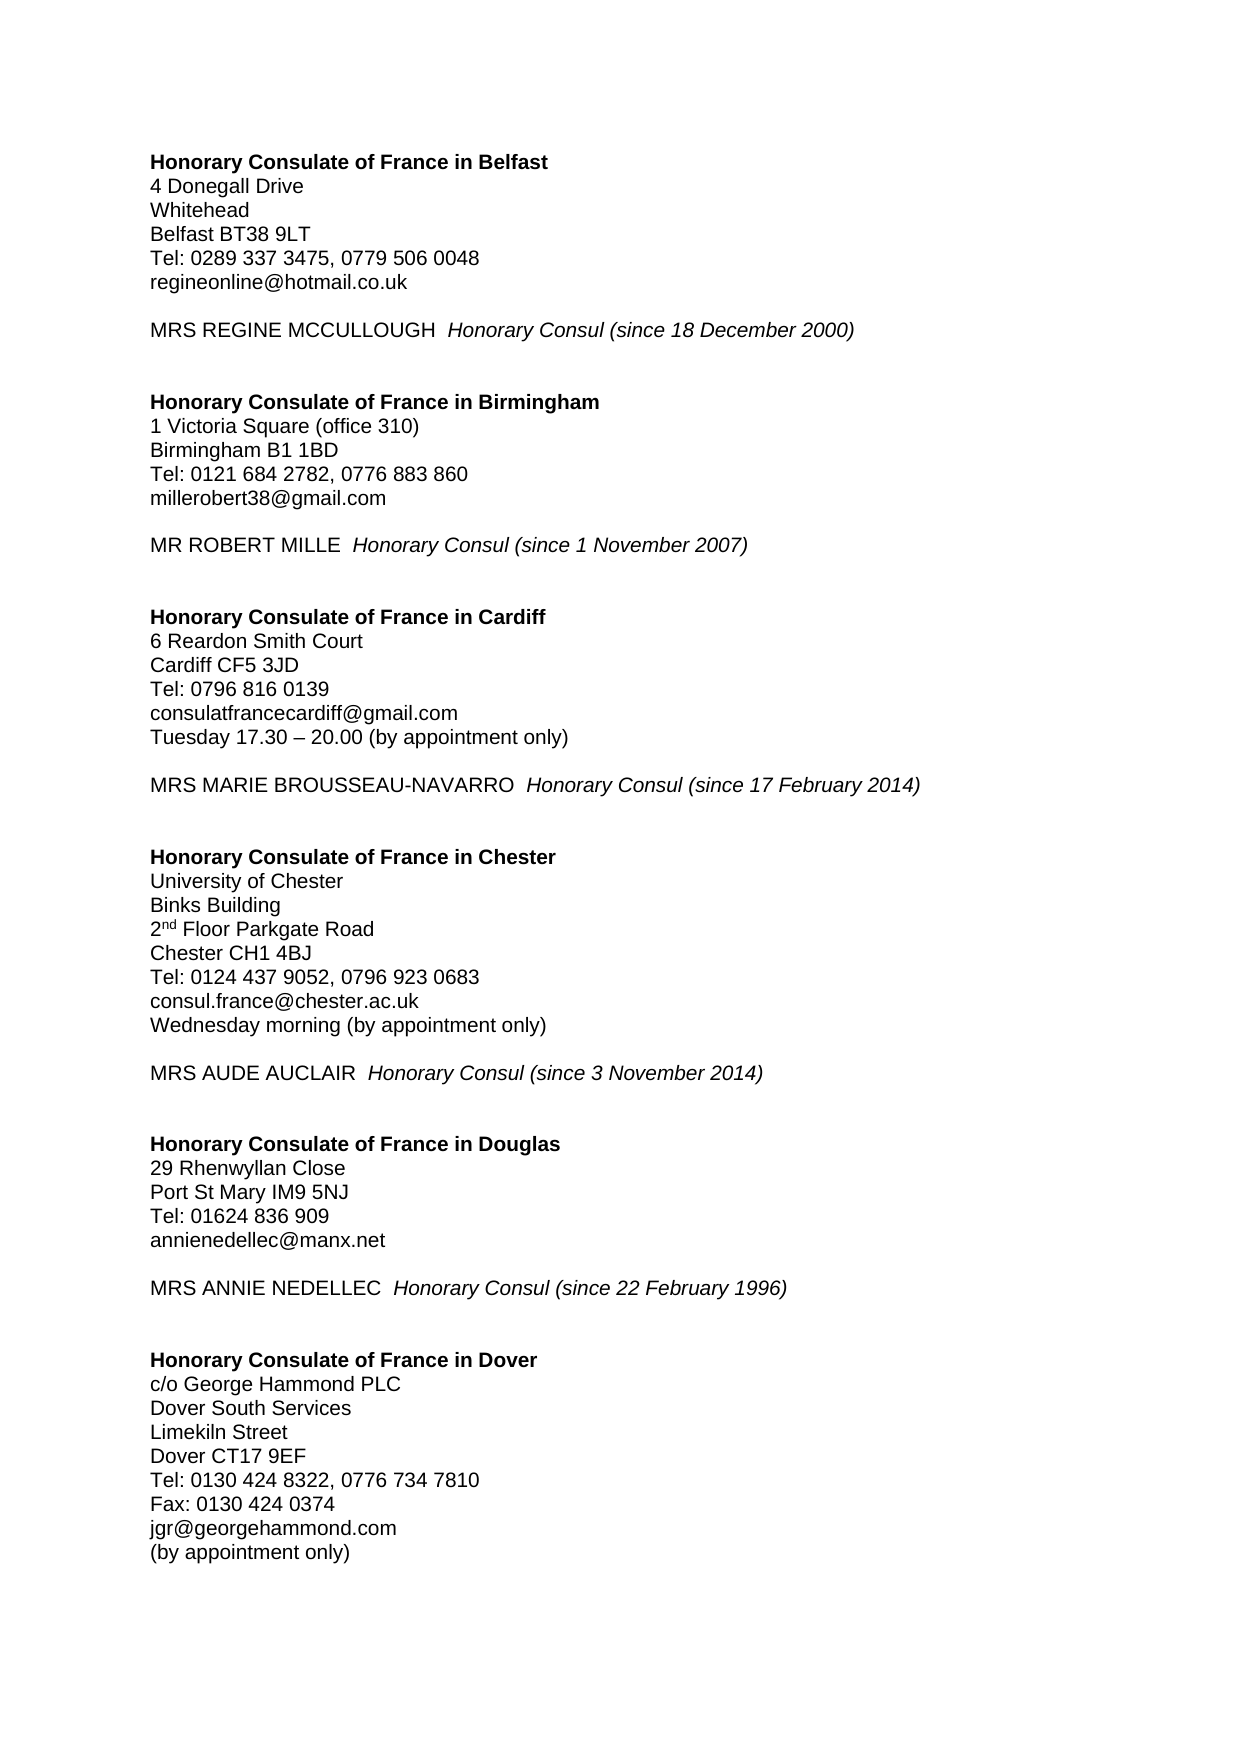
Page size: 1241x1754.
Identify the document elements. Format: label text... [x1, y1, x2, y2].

text Honorary Consulate of France in Douglas [150, 1132, 1090, 1156]
text 1 Victoria Square (office 310) [150, 413, 1090, 437]
text 29 Rhenwyllan Close [150, 1156, 1090, 1180]
text Honorary Consulate of France in Chester [150, 845, 1090, 869]
text Honorary Consulate of France in Belfast [150, 150, 1090, 174]
text Belfast BT38 9LT [150, 222, 1090, 246]
text MRS REGINE MCCULLOUGH Honorary Consul (since 18 December 2000) [150, 318, 1090, 342]
text MRS AUDE AUCLAIR Honorary Consul (since 3 November 2014) [150, 1060, 1090, 1084]
text Binks Building [150, 893, 1090, 917]
text Tel: 0130 424 8322, 0776 734 7810 [150, 1468, 1090, 1492]
text Dover South Services [150, 1396, 1090, 1420]
text Fax: 0130 424 0374 [150, 1492, 1090, 1516]
text Tel: 0796 816 0139 [150, 677, 1090, 701]
text Port St Mary IM9 5NJ [150, 1180, 1090, 1204]
text MRS ANNIE NEDELLEC Honorary Consul (since 22 February 1996) [150, 1276, 1090, 1300]
text Honorary Consulate of France in Dover [150, 1348, 1090, 1372]
text Limekiln Street [150, 1420, 1090, 1444]
text annienedellec@manx.net [150, 1228, 1090, 1252]
text Chester CH1 4BJ [150, 941, 1090, 964]
text 6 Reardon Smith Court [150, 629, 1090, 653]
text Cardiff CF5 3JD [150, 653, 1090, 677]
text 4 Donegall Drive [150, 174, 1090, 198]
text Whitehead [150, 198, 1090, 222]
text Honorary Consulate of France in Birmingham [150, 389, 1090, 413]
text University of Chester [150, 869, 1090, 893]
text consul.france@chester.ac.uk [150, 988, 1090, 1012]
text Tel: 0124 437 9052, 0796 923 0683 [150, 964, 1090, 988]
text Tel: 0289 337 3475, 0779 506 0048 [150, 246, 1090, 270]
text regineonline@hotmail.co.uk [150, 270, 1090, 294]
text 2nd Floor Parkgate Road [150, 917, 1090, 941]
text Wednesday morning (by appointment only) [150, 1012, 1090, 1036]
text MRS MARIE BROUSSEAU-NAVARRO Honorary Consul (since 17 February 2014) [150, 773, 1090, 797]
text (by appointment only) [150, 1539, 1090, 1563]
text jgr@georgehammond.com [150, 1516, 1090, 1539]
text Tel: 0121 684 2782, 0776 883 860 [150, 461, 1090, 485]
text MR ROBERT MILLE Honorary Consul (since 1 November 2007) [150, 533, 1090, 557]
text millerobert38@gmail.com [150, 485, 1090, 509]
text Honorary Consulate of France in Cardiff [150, 605, 1090, 629]
text Dover CT17 9EF [150, 1444, 1090, 1468]
text Birmingham B1 1BD [150, 437, 1090, 461]
text consulatfrancecardiff@gmail.com [150, 701, 1090, 725]
text c/o George Hammond PLC [150, 1372, 1090, 1396]
text Tel: 01624 836 909 [150, 1204, 1090, 1228]
text Tuesday 17.30 – 20.00 (by appointment only) [150, 725, 1090, 749]
